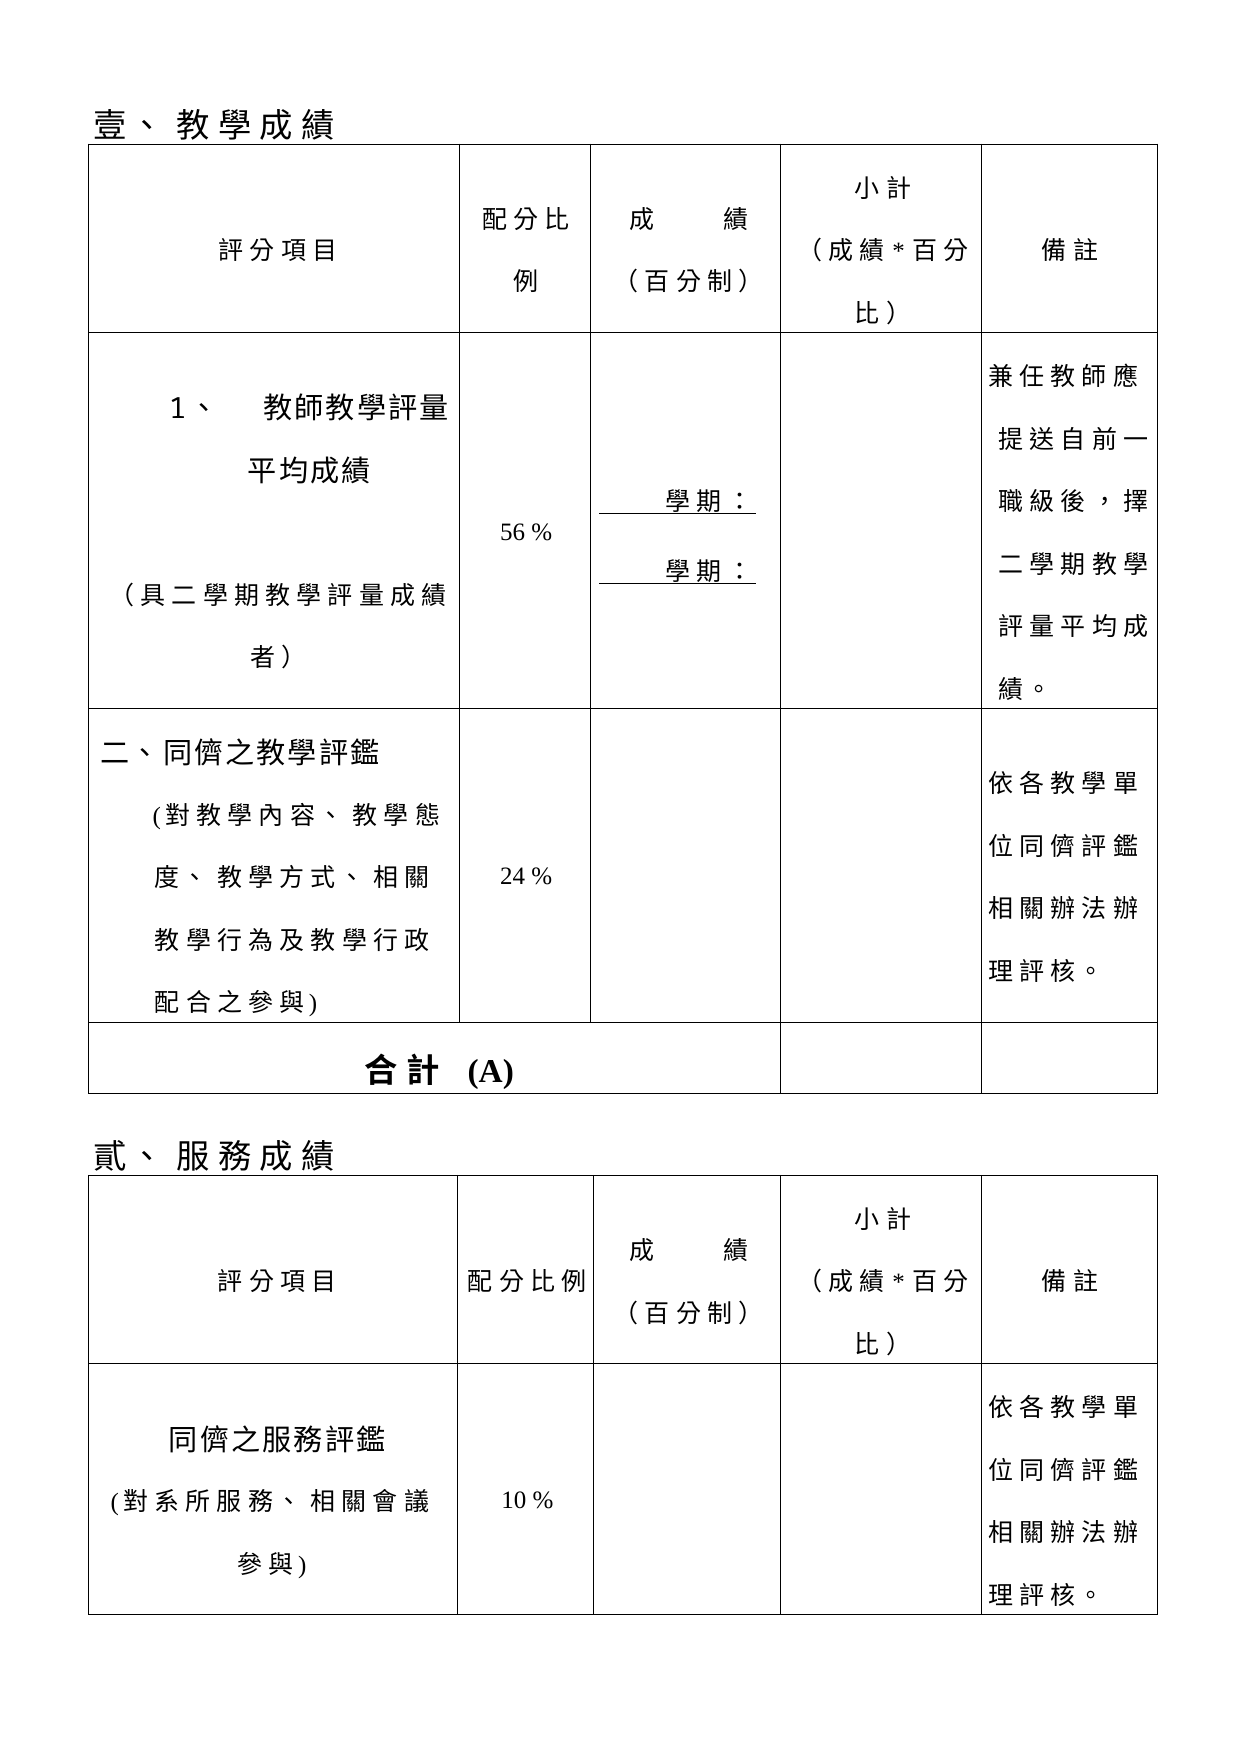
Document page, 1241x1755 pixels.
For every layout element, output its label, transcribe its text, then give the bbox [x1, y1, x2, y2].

table_cell [781, 1023, 981, 1092]
table_cell 二、同儕之教學評鑑 (對教學內容、教學態度、教學方式、相關教學行為及教學行政配合之參與) [89, 709, 459, 1022]
table_header 備註 [982, 145, 1157, 332]
table_cell [982, 1023, 1157, 1092]
table_header 評分項目 [89, 145, 459, 332]
table_cell 合計 (A) [89, 1023, 780, 1092]
text 壹、教學成績 [89, 81, 1151, 143]
table_cell 同儕之服務評鑑 (對系所服務、相關會議參與) [89, 1364, 457, 1614]
table_cell 56 % [460, 333, 590, 708]
table_cell 24 % [460, 709, 590, 1022]
table_header 成 績 （百分制） [594, 1176, 780, 1363]
table_header 小計 （成績*百分比） [781, 1176, 981, 1363]
table_cell 依各教學單位同儕評鑑相關辦法辦理評核。 [982, 1364, 1157, 1614]
text 貳、服務成績 [89, 1112, 1151, 1175]
table_header 配分比例 [460, 145, 590, 332]
table_header 配分比例 [458, 1176, 593, 1363]
table_cell [594, 1364, 780, 1614]
table_header 備註 [982, 1176, 1157, 1363]
table_cell [781, 1364, 981, 1614]
table_cell [591, 709, 780, 1022]
table_cell 教師教學評量平均成績 （具二學期教學評量成績者） [89, 333, 459, 708]
table_cell [781, 333, 981, 708]
table_cell [781, 709, 981, 1022]
table_header 評分項目 [89, 1176, 457, 1363]
table_cell 10 % [458, 1364, 593, 1614]
table_cell 學期： 學期： [591, 333, 780, 708]
table_header 成 績 （百分制） [591, 145, 780, 332]
table_cell 兼任教師應提送自前一職級後，擇二學期教學評量平均成績。 [982, 333, 1157, 708]
table_cell 依各教學單位同儕評鑑相關辦法辦理評核。 [982, 709, 1157, 1022]
table_header 小計 （成績*百分比） [781, 145, 981, 332]
